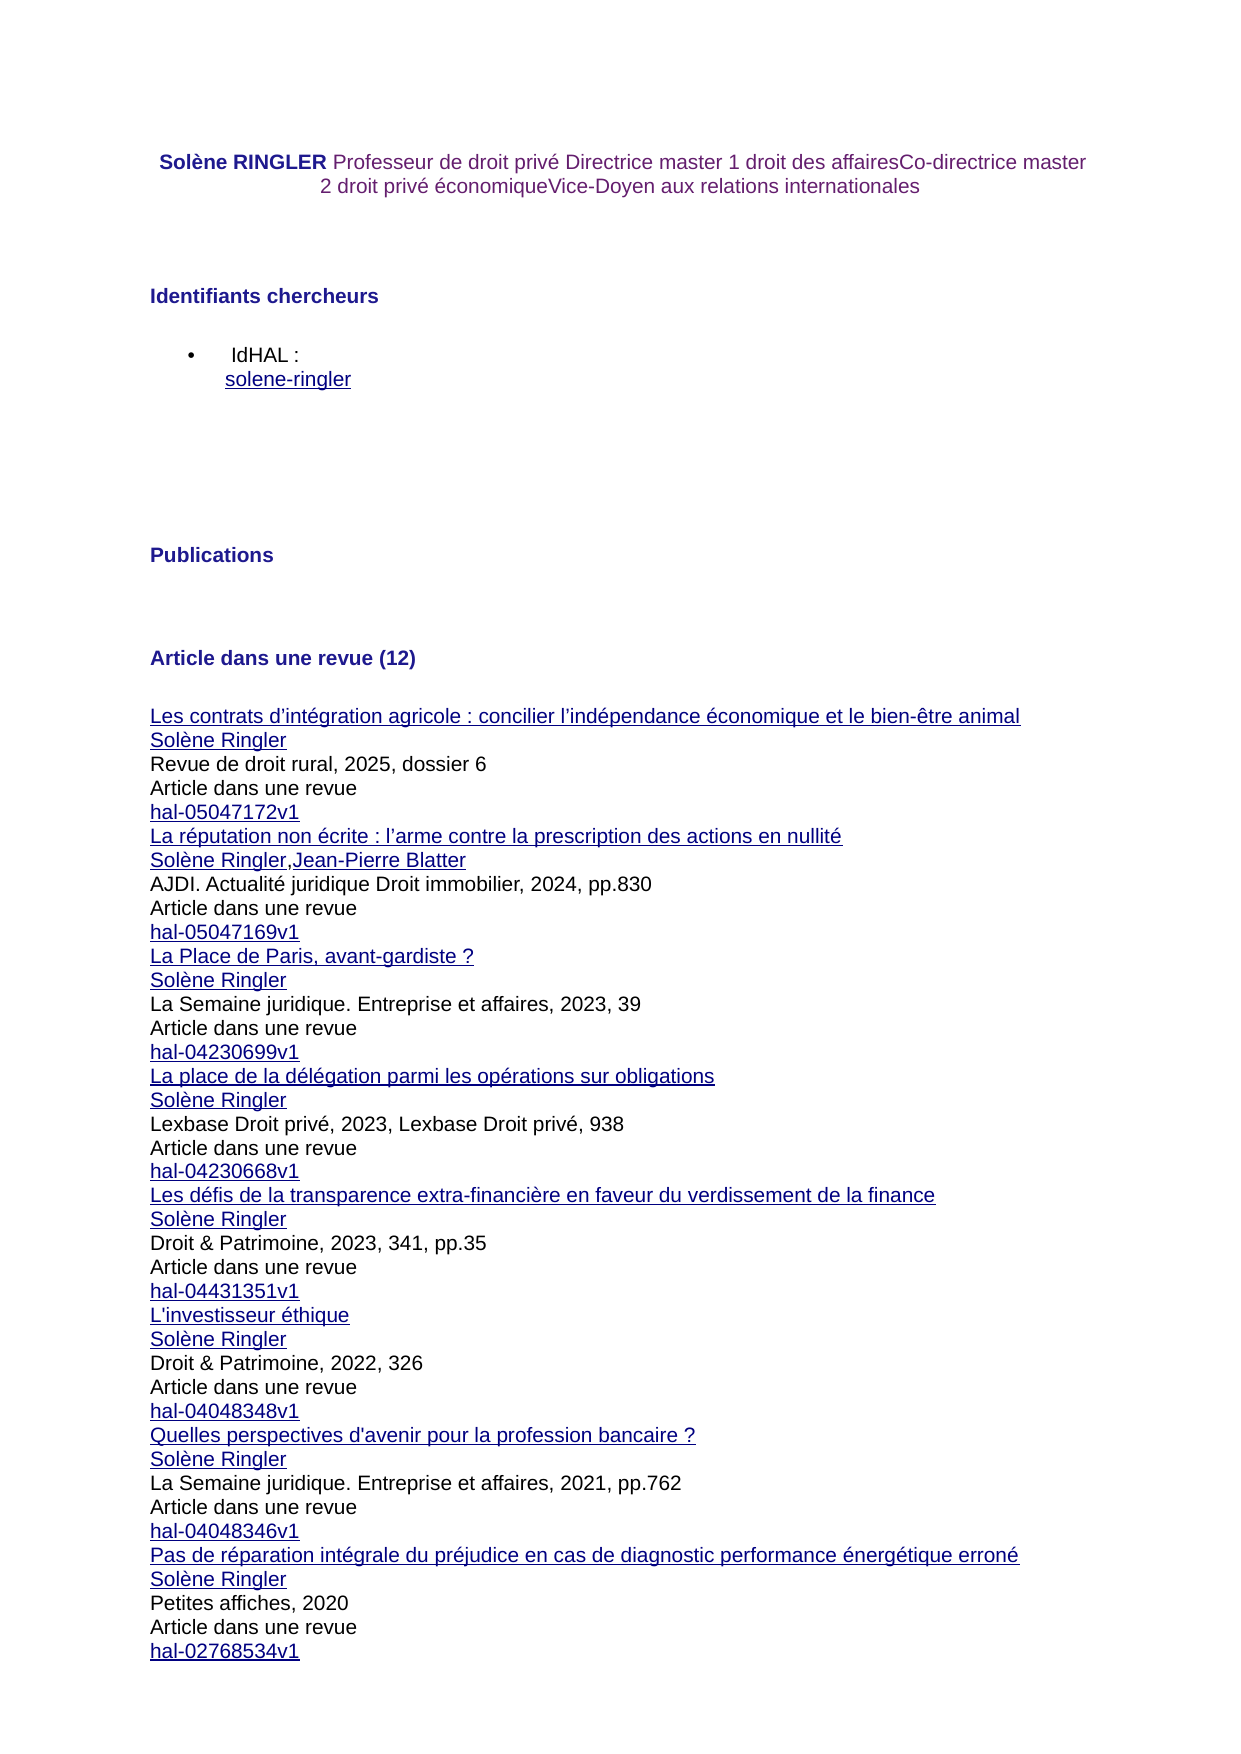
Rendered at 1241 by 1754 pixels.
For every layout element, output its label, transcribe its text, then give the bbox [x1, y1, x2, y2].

table_cell La place de la délégation parmi les opérations sur obligations Solène Ringler Lexbase Droit privé, 2023, Lexbase Droit privé, 938 Article dans une revue hal-04230668v1 [150, 1064, 1090, 1183]
table_cell La réputation non écrite : l’arme contre la prescription des actions en nullité Solène Ringler,Jean-Pierre Blatter AJDI. Actualité juridique Droit immobilier, 2024, pp.830 Article dans une revue hal-05047169v1 [150, 824, 1090, 944]
table_cell Quelles perspectives d'avenir pour la profession bancaire ? Solène Ringler La Semaine juridique. Entreprise et affaires, 2021, pp.762 Article dans une revue hal-04048346v1 [150, 1423, 1090, 1543]
table_cell La Place de Paris, avant-gardiste ? Solène Ringler La Semaine juridique. Entreprise et affaires, 2023, 39 Article dans une revue hal-04230699v1 [150, 944, 1090, 1063]
table_cell Les défis de la transparence extra-financière en faveur du verdissement de la finance Solène Ringler Droit & Patrimoine, 2023, 341, pp.35 Article dans une revue hal-04431351v1 [150, 1183, 1090, 1303]
list solene-ringler [187, 367, 1090, 391]
table_header Les contrats d’intégration agricole : concilier l’indépendance économique et le bien-être animal Solène Ringler Revue de droit rural, 2025, dossier 6 Article dans une revue hal-05047172v1 [150, 704, 1090, 824]
subtitle Publications [150, 543, 1090, 567]
table_cell L'investisseur éthique Solène Ringler Droit & Patrimoine, 2022, 326 Article dans une revue hal-04048348v1 [150, 1303, 1090, 1423]
table_cell Pas de réparation intégrale du préjudice en cas de diagnostic performance énergétique erroné Solène Ringler Petites affiches, 2020 Article dans une revue hal-02768534v1 [150, 1543, 1090, 1662]
subtitle Article dans une revue (12) [150, 646, 1090, 670]
subtitle Solène RINGLER Professeur de droit privé Directrice master 1 droit des affairesCo-directrice master 2 droit privé économiqueVice-Doyen aux relations internationales [150, 150, 1090, 198]
subtitle Identifiants chercheurs [150, 284, 1090, 308]
list IdHAL : [187, 343, 1090, 367]
